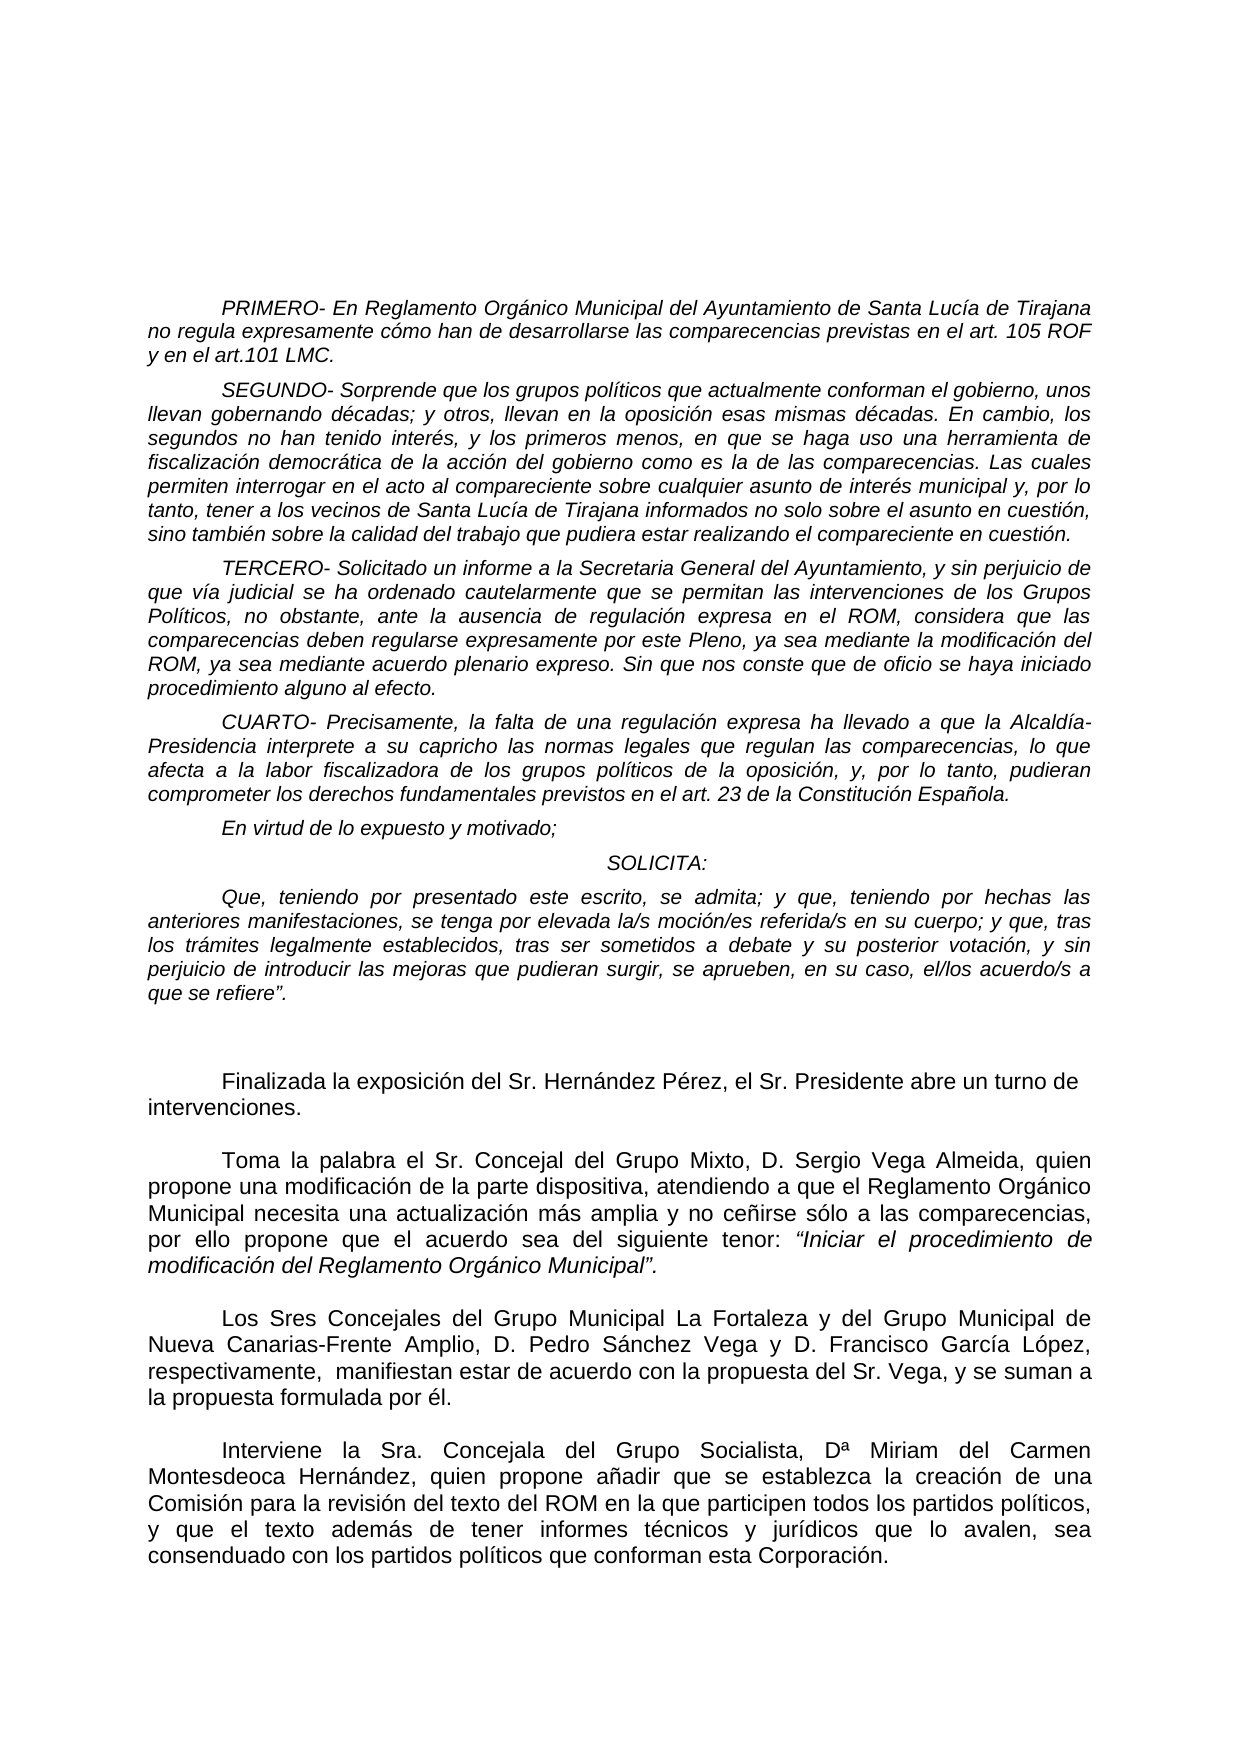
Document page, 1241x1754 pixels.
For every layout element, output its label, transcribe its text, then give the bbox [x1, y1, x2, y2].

text SEGUNDO- Sorprende que los grupos políticos que actualmente conforman el gobierno, unos llevan gobernando décadas; y otros, llevan en la oposición esas mismas décadas. En cambio, los segundos no han tenido interés, y los primeros menos, en que se haga uso una herramienta de fiscalización democrática de la acción del gobierno como es la de las comparecencias. Las cuales permiten interrogar en el acto al compareciente sobre cualquier asunto de interés municipal y, por lo tanto, tener a los vecinos de Santa Lucía de Tirajana informados no solo sobre el asunto en cuestión, sino también sobre la calidad del trabajo que pudiera estar realizando el compareciente en cuestión. [148, 378, 1093, 545]
text Finalizada la exposición del Sr. Hernández Pérez, el Sr. Presidente abre un turno de intervenciones. [148, 1068, 1092, 1121]
text Los Sres Concejales del Grupo Municipal La Fortaleza y del Grupo Municipal de Nueva Canarias-Frente Amplio, D. Pedro Sánchez Vega y D. Francisco García López, respectivamente, manifiestan estar de acuerdo con la propuesta del Sr. Vega, y se suman a la propuesta formulada por él. [148, 1305, 1092, 1410]
text En virtud de lo expuesto y motivado; [148, 816, 1093, 840]
text SOLICITA: [148, 851, 1093, 874]
text Interviene la Sra. Concejala del Grupo Socialista, Dª Miriam del Carmen Montesdeoca Hernández, quien propone añadir que se establezca la creación de una Comisión para la revisión del texto del ROM en la que participen todos los partidos políticos, y que el texto además de tener informes técnicos y jurídicos que lo avalen, sea consenduado con los partidos políticos que conforman esta Corporación. [148, 1437, 1092, 1568]
text CUARTO- Precisamente, la falta de una regulación expresa ha llevado a que la Alcaldía-Presidencia interprete a su capricho las normas legales que regulan las comparecencias, lo que afecta a la labor fiscalizadora de los grupos políticos de la oposición, y, por lo tanto, pudieran comprometer los derechos fundamentales previstos en el art. 23 de la Constitución Española. [148, 710, 1093, 806]
text TERCERO- Solicitado un informe a la Secretaria General del Ayuntamiento, y sin perjuicio de que vía judicial se ha ordenado cautelarmente que se permitan las intervenciones de los Grupos Políticos, no obstante, ante la ausencia de regulación expresa en el ROM, considera que las comparecencias deben regularse expresamente por este Pleno, ya sea mediante la modificación del ROM, ya sea mediante acuerdo plenario expreso. Sin que nos conste que de oficio se haya iniciado procedimiento alguno al efecto. [148, 556, 1093, 699]
text PRIMERO- En Reglamento Orgánico Municipal del Ayuntamiento de Santa Lucía de Tirajana no regula expresamente cómo han de desarrollarse las comparecencias previstas en el art. 105 ROF y en el art.101 LMC. [148, 295, 1093, 367]
text Toma la palabra el Sr. Concejal del Grupo Mixto, D. Sergio Vega Almeida, quien propone una modificación de la parte dispositiva, atendiendo a que el Reglamento Orgánico Municipal necesita una actualización más amplia y no ceñirse sólo a las comparecencias, por ello propone que el acuerdo sea del siguiente tenor: “Iniciar el procedimiento de modificación del Reglamento Orgánico Municipal”. [148, 1147, 1092, 1279]
text Que, teniendo por presentado este escrito, se admita; y que, teniendo por hechas las anteriores manifestaciones, se tenga por elevada la/s moción/es referida/s en su cuerpo; y que, tras los trámites legalmente establecidos, tras ser sometidos a debate y su posterior votación, y sin perjuicio de introducir las mejoras que pudieran surgir, se aprueben, en su caso, el/los acuerdo/s a que se refiere”. [148, 885, 1093, 1005]
